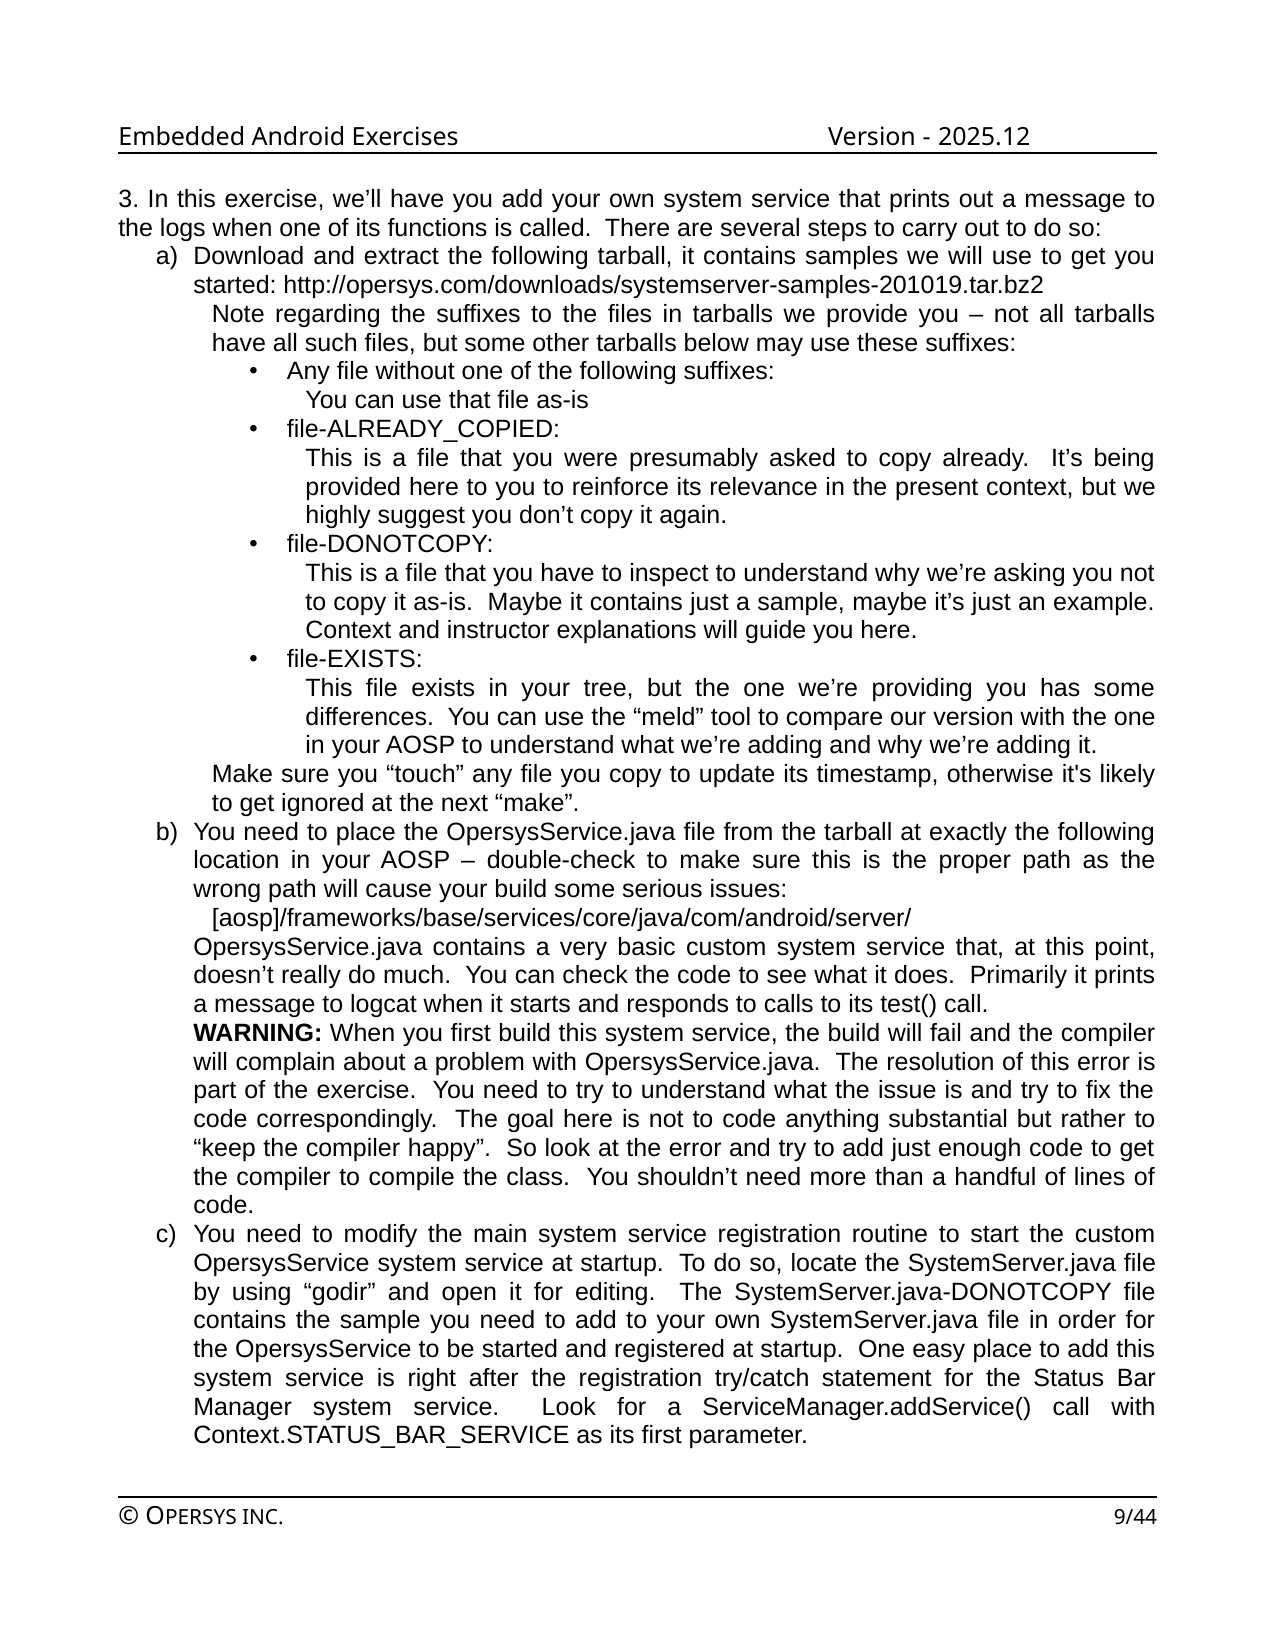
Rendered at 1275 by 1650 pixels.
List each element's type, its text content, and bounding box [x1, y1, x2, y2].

list file-ALREADY_COPIED: [249, 414, 1157, 443]
list Any file without one of the following suffixes: [249, 356, 1157, 385]
text WARNING: When you first build this system service, the build will fail and the compiler will complain about a problem with OpersysService.java. The resolution of this error is part of the exercise. You need to try to understand what the issue is and try to fix the code correspondingly. The goal here is not to code anything substantial but rather to “keep the compiler happy”. So look at the error and try to add just enough code to get the compiler to compile the class. You shouldn’t need more than a handful of lines of code. [193, 1018, 1157, 1219]
list You need to modify the main system service registration routine to start the custom OpersysService system service at startup. To do so, locate the SystemServer.java file by using “godir” and open it for editing. The SystemServer.java-DONOTCOPY file contains the sample you need to add to your own SystemServer.java file in order for the OpersysService to be started and registered at startup. One easy place to add this system service is right after the registration try/catch statement for the Status Bar Manager system service. Look for a ServiceManager.addService() call with Context.STATUS_BAR_SERVICE as its first parameter. [156, 1219, 1157, 1449]
text Note regarding the suffixes to the files in tarballs we provide you – not all tarballs have all such files, but some other tarballs below may use these suffixes: [212, 299, 1157, 356]
text This file exists in your tree, but the one we’re providing you has some differences. You can use the “meld” tool to compare our version with the one in your AOSP to understand what we’re adding and why we’re adding it. [305, 673, 1157, 759]
text Make sure you “touch” any file you copy to update its timestamp, otherwise it's likely to get ignored at the next “make”. [212, 759, 1157, 817]
text OpersysService.java contains a very basic custom system service that, at this point, doesn’t really do much. You can check the code to see what it does. Primarily it prints a message to logcat when it starts and responds to calls to its test() call. [193, 932, 1157, 1018]
list Download and extract the following tarball, it contains samples we will use to get you started: http://opersys.com/downloads/systemserver-samples-201019.tar.bz2 [156, 241, 1157, 299]
text You can use that file as-is [305, 385, 1157, 414]
list file-EXISTS: [249, 644, 1157, 673]
list You need to place the OpersysService.java file from the tarball at exactly the following location in your AOSP – double-check to make sure this is the proper path as the wrong path will cause your build some serious issues: [156, 817, 1157, 903]
text This is a file that you were presumably asked to copy already. It’s being provided here to you to reinforce its relevance in the present context, but we highly suggest you don’t copy it again. [305, 443, 1157, 529]
text This is a file that you have to inspect to understand why we’re asking you not to copy it as-is. Maybe it contains just a sample, maybe it’s just an example. Context and instructor explanations will guide you here. [305, 558, 1157, 644]
text [aosp]/frameworks/base/services/core/java/com/android/server/ [212, 903, 1157, 932]
list file-DONOTCOPY: [249, 529, 1157, 558]
text 3. In this exercise, we’ll have you add your own system service that prints out a message to the logs when one of its functions is called. There are several steps to carry out to do so: [118, 184, 1157, 241]
